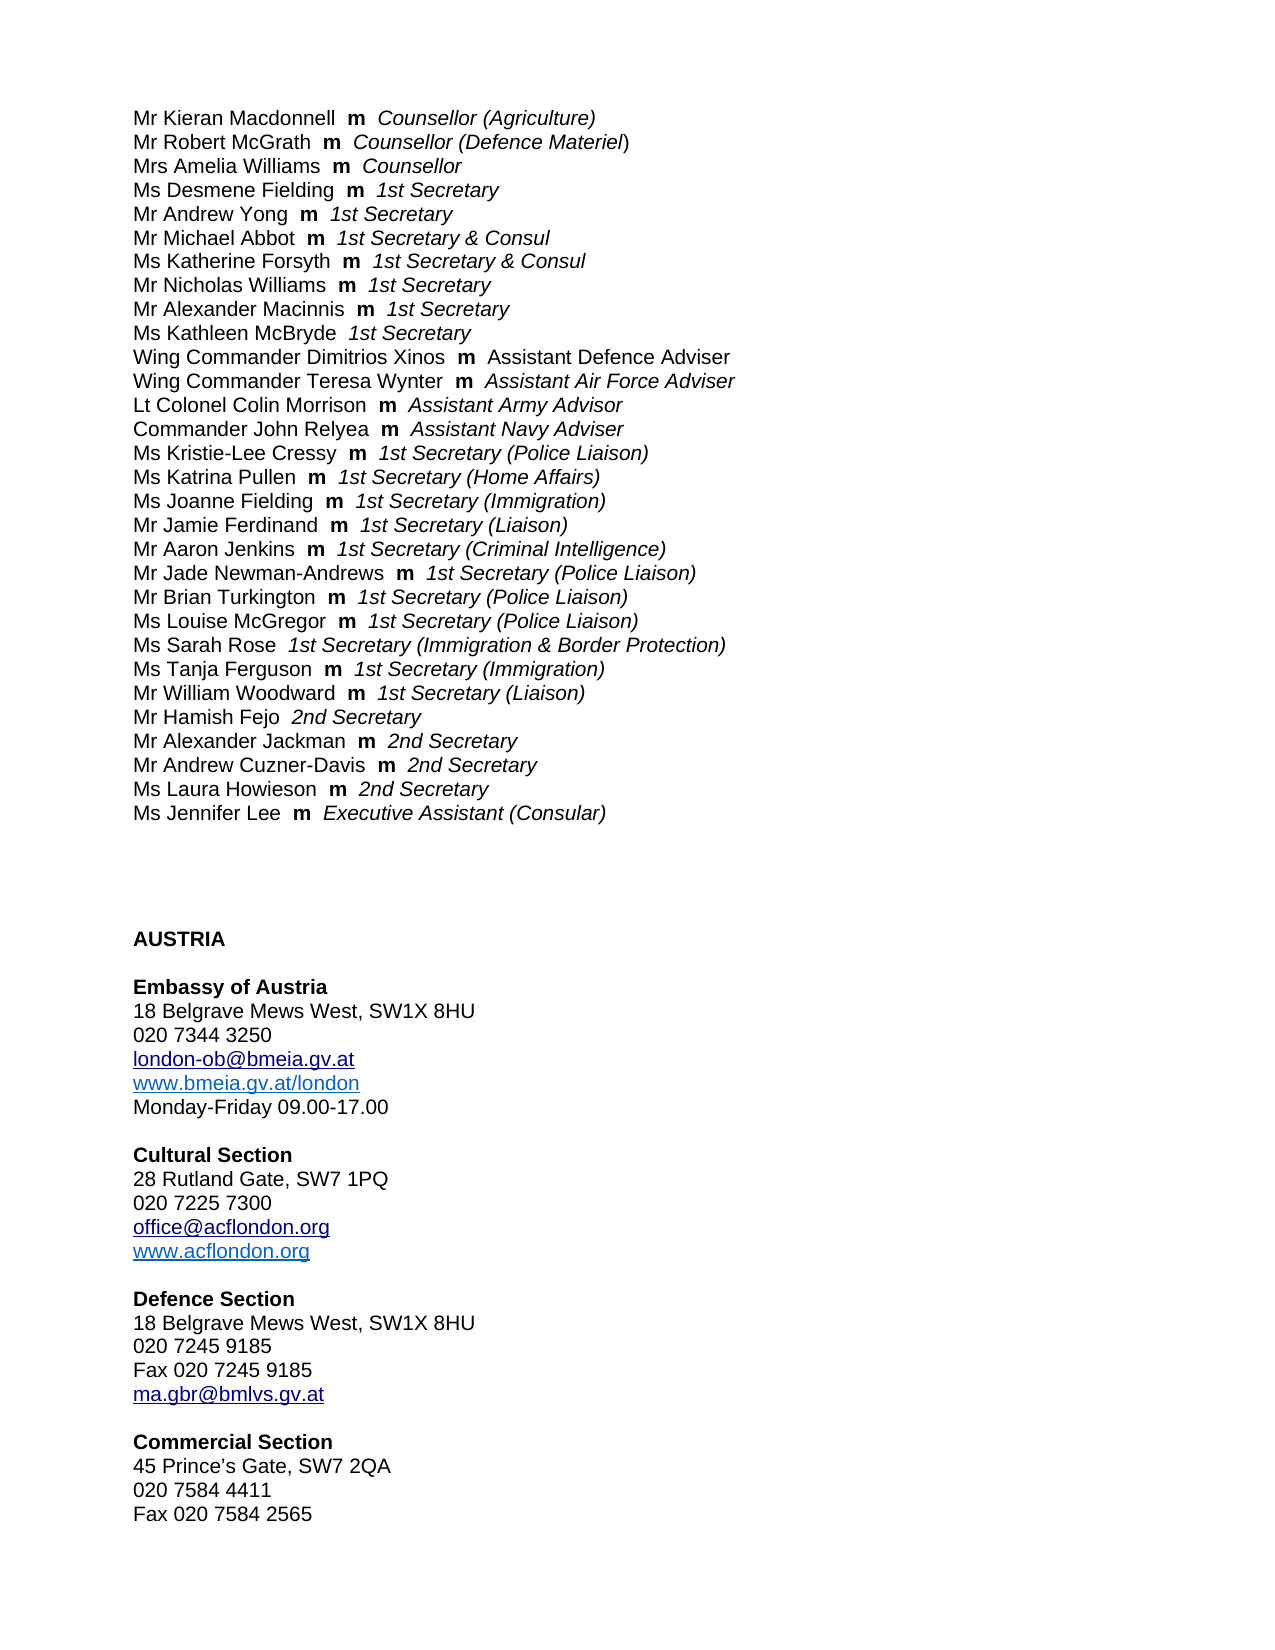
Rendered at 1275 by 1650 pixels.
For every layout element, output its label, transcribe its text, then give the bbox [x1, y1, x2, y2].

text Wing Commander Teresa Wynter m Assistant Air Force Adviser [133, 369, 1181, 393]
text Wing Commander Dimitrios Xinos m Assistant Defence Adviser [133, 345, 1181, 369]
text london-ob@bmeia.gv.at [133, 1047, 1181, 1071]
text AUSTRIA [133, 927, 1181, 951]
text Mr Michael Abbot m 1st Secretary & Consul [133, 225, 1181, 249]
text 18 Belgrave Mews West, SW1X 8HU [133, 999, 1181, 1023]
text 020 7225 7300 [133, 1191, 1181, 1214]
text Ms Desmene Fielding m 1st Secretary [133, 177, 1181, 201]
text www.acflondon.org [133, 1238, 1181, 1262]
text Mr Jamie Ferdinand m 1st Secretary (Liaison) [133, 513, 1181, 537]
text Mr Hamish Fejo 2nd Secretary [133, 704, 1181, 728]
text Embassy of Austria [133, 975, 1181, 999]
text 020 7245 9185 [133, 1334, 1181, 1358]
text 28 Rutland Gate, SW7 1PQ [133, 1167, 1181, 1191]
text Commander John Relyea m Assistant Navy Adviser [133, 417, 1181, 441]
text Cultural Section [133, 1143, 1181, 1167]
text Mr Nicholas Williams m 1st Secretary [133, 273, 1181, 297]
text Fax 020 7584 2565 [133, 1502, 1181, 1526]
text 020 7344 3250 [133, 1023, 1181, 1047]
text Ms Jennifer Lee m Executive Assistant (Consular) [133, 800, 1181, 824]
text 020 7584 4411 [133, 1478, 1181, 1502]
text Ms Tanja Ferguson m 1st Secretary (Immigration) [133, 657, 1181, 681]
text Ms Katherine Forsyth m 1st Secretary & Consul [133, 249, 1181, 273]
text Mr William Woodward m 1st Secretary (Liaison) [133, 681, 1181, 704]
text Mr Kieran Macdonnell m Counsellor (Agriculture) [133, 106, 1181, 129]
text Mrs Amelia Williams m Counsellor [133, 153, 1181, 177]
text Ms Sarah Rose 1st Secretary (Immigration & Border Protection) [133, 633, 1181, 657]
text www.bmeia.gv.at/london [133, 1071, 1181, 1095]
text Lt Colonel Colin Morrison m Assistant Army Advisor [133, 393, 1181, 417]
text Commercial Section [133, 1430, 1181, 1454]
text 45 Prince’s Gate, SW7 2QA [133, 1454, 1181, 1478]
text Fax 020 7245 9185 [133, 1358, 1181, 1382]
text Mr Andrew Yong m 1st Secretary [133, 201, 1181, 225]
text Ms Katrina Pullen m 1st Secretary (Home Affairs) [133, 465, 1181, 489]
text Mr Alexander Jackman m 2nd Secretary [133, 728, 1181, 752]
text Ms Louise McGregor m 1st Secretary (Police Liaison) [133, 609, 1181, 633]
text Mr Jade Newman-Andrews m 1st Secretary (Police Liaison) [133, 561, 1181, 585]
text Ms Joanne Fielding m 1st Secretary (Immigration) [133, 489, 1181, 513]
text Mr Robert McGrath m Counsellor (Defence Materiel) [133, 129, 1181, 153]
text Ms Kristie-Lee Cressy m 1st Secretary (Police Liaison) [133, 441, 1181, 465]
text Ms Kathleen McBryde 1st Secretary [133, 321, 1181, 345]
text ma.gbr@bmlvs.gv.at [133, 1382, 1181, 1406]
text Ms Laura Howieson m 2nd Secretary [133, 776, 1181, 800]
text Mr Andrew Cuzner-Davis m 2nd Secretary [133, 752, 1181, 776]
text Defence Section [133, 1286, 1181, 1310]
text Monday-Friday 09.00-17.00 [133, 1095, 1181, 1119]
text office@acflondon.org [133, 1214, 1181, 1238]
text Mr Brian Turkington m 1st Secretary (Police Liaison) [133, 585, 1181, 609]
text 18 Belgrave Mews West, SW1X 8HU [133, 1310, 1181, 1334]
text Mr Alexander Macinnis m 1st Secretary [133, 297, 1181, 321]
text Mr Aaron Jenkins m 1st Secretary (Criminal Intelligence) [133, 537, 1181, 561]
